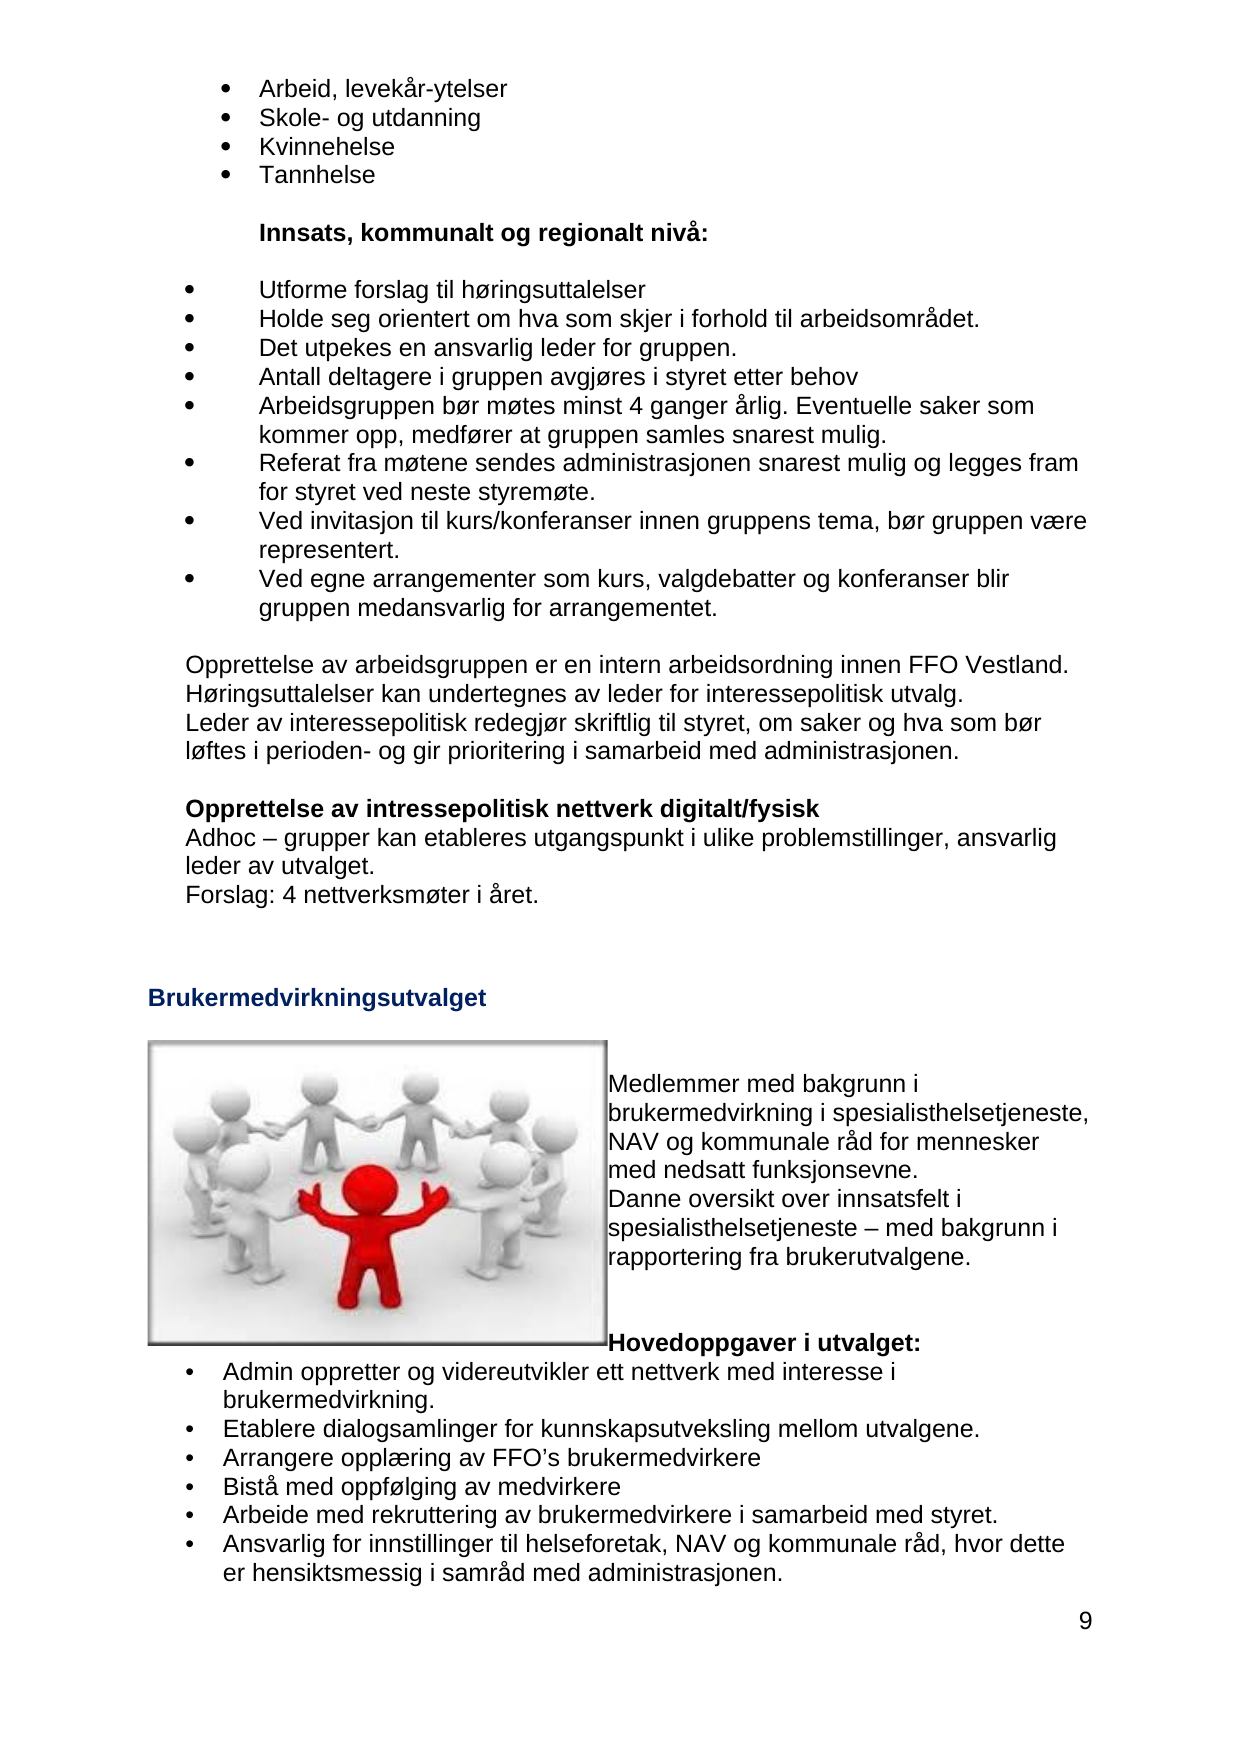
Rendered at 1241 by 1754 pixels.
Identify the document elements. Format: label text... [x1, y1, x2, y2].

text Innsats, kommunalt og regionalt nivå: [259, 218, 1093, 247]
list Referat fra møtene sendes administrasjonen snarest mulig og legges fram for styret ved neste styremøte. [185, 448, 1093, 506]
list Arrangere opplæring av FFO’s brukermedvirkere [185, 1443, 1093, 1472]
list Skole- og utdanning [221, 103, 1093, 131]
list Arbeide med rekruttering av brukermedvirkere i samarbeid med styret. [185, 1500, 1093, 1529]
list Admin oppretter og videreutvikler ett nettverk med interesse i brukermedvirkning. [185, 1357, 1093, 1414]
list Etablere dialogsamlinger for kunnskapsutveksling mellom utvalgene. [185, 1414, 1093, 1443]
list Det utpekes en ansvarlig leder for gruppen. [185, 333, 1093, 362]
list Bistå med oppfølging av medvirkere [185, 1472, 1093, 1500]
text Medlemmer med bakgrunn i brukermedvirkning i spesialisthelsetjeneste, NAV og kommunale råd for mennesker med nedsatt funksjonsevne. [608, 1069, 1093, 1184]
list Arbeid, levekår-ytelser [221, 74, 1093, 103]
text Opprettelse av intressepolitisk nettverk digitalt/fysisk [185, 794, 1093, 822]
text Adhoc – grupper kan etableres utgangspunkt i ulike problemstillinger, ansvarlig leder av utvalget. [185, 822, 1093, 880]
list Antall deltagere i gruppen avgjøres i styret etter behov [185, 362, 1093, 391]
list Utforme forslag til høringsuttalelser [185, 275, 1093, 304]
text Hovedoppgaver i utvalget: [148, 1328, 1093, 1357]
list Tannhelse [221, 160, 1093, 189]
list Holde seg orientert om hva som skjer i forhold til arbeidsområdet. [185, 304, 1093, 333]
text Forslag: 4 nettverksmøter i året. [185, 880, 1093, 909]
text Høringsuttalelser kan undertegnes av leder for interessepolitisk utvalg. [185, 679, 1093, 707]
text Brukermedvirkningsutvalget [148, 983, 1093, 1012]
list Ansvarlig for innstillinger til helseforetak, NAV og kommunale råd, hvor dette er hensiktsmessig i samråd med administrasjonen. [185, 1529, 1093, 1587]
text Opprettelse av arbeidsgruppen er en intern arbeidsordning innen FFO Vestland. [185, 650, 1093, 679]
list Kvinnehelse [221, 131, 1093, 160]
list Arbeidsgruppen bør møtes minst 4 ganger årlig. Eventuelle saker som kommer opp, medfører at gruppen samles snarest mulig. [185, 391, 1093, 448]
list Ved invitasjon til kurs/konferanser innen gruppens tema, bør gruppen være representert. [185, 506, 1093, 564]
list Ved egne arrangementer som kurs, valgdebatter og konferanser blir gruppen medansvarlig for arrangementet. [185, 564, 1093, 621]
text Leder av interessepolitisk redegjør skriftlig til styret, om saker og hva som bør løftes i perioden- og gir prioritering i samarbeid med administrasjonen. [185, 707, 1093, 765]
text Danne oversikt over innsatsfelt i spesialisthelsetjeneste – med bakgrunn i rapportering fra brukerutvalgene. [608, 1184, 1093, 1270]
